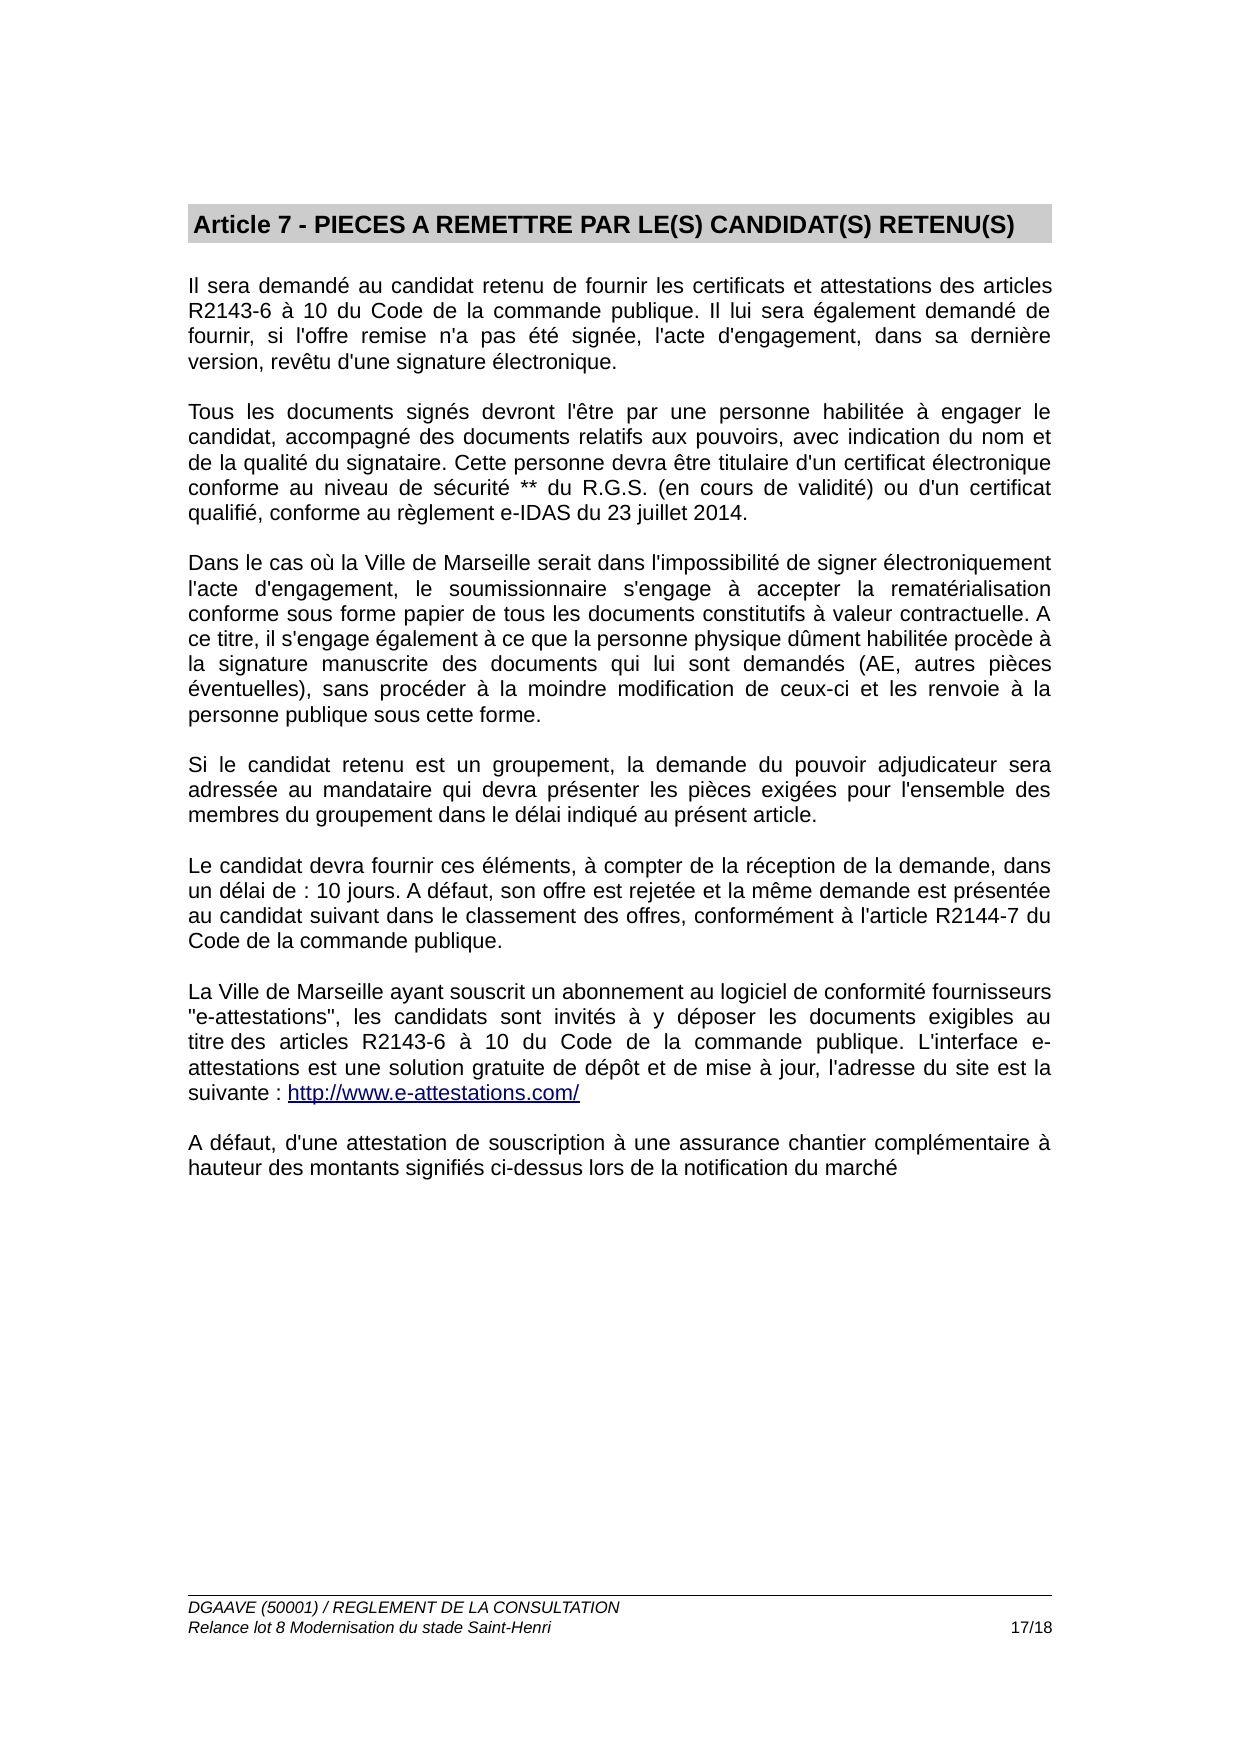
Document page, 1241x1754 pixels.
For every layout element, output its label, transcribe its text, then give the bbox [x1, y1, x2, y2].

text A défaut, d'une attestation de souscription à une assurance chantier complémentaire à hauteur des montants signifiés ci-dessus lors de la notification du marché [188, 1130, 1052, 1181]
text Tous les documents signés devront l'être par une personne habilitée à engager le candidat, accompagné des documents relatifs aux pouvoirs, avec indication du nom et de la qualité du signataire. Cette personne devra être titulaire d'un certificat électronique conforme au niveau de sécurité ** du R.G.S. (en cours de validité) ou d'un certificat qualifié, conforme au règlement e-IDAS du 23 juillet 2014. [188, 399, 1052, 525]
text La Ville de Marseille ayant souscrit un abonnement au logiciel de conformité fournisseurs "e-attestations", les candidats sont invités à y déposer les documents exigibles au titre des articles R2143-6 à 10 du Code de la commande publique. L'interface e-attestations est une solution gratuite de dépôt et de mise à jour, l'adresse du site est la suivante : http://www.e-attestations.com/ [188, 979, 1052, 1105]
text Si le candidat retenu est un groupement, la demande du pouvoir adjudicateur sera adressée au mandataire qui devra présenter les pièces exigées pour l'ensemble des membres du groupement dans le délai indiqué au présent article. [188, 752, 1052, 828]
text Le candidat devra fournir ces éléments, à compter de la réception de la demande, dans un délai de : 10 jours. A défaut, son offre est rejetée et la même demande est présentée au candidat suivant dans le classement des offres, conformément à l'article R2144-7 du Code de la commande publique. [188, 853, 1052, 954]
text Dans le cas où la Ville de Marseille serait dans l'impossibilité de signer électroniquement l'acte d'engagement, le soumissionnaire s'engage à accepter la rematérialisation conforme sous forme papier de tous les documents constitutifs à valeur contractuelle. A ce titre, il s'engage également à ce que la personne physique dûment habilitée procède à la signature manuscrite des documents qui lui sont demandés (AE, autres pièces éventuelles), sans procéder à la moindre modification de ceux-ci et les renvoie à la personne publique sous cette forme. [188, 550, 1052, 727]
text Il sera demandé au candidat retenu de fournir les certificats et attestations des articles R2143-6 à 10 du Code de la commande publique. Il lui sera également demandé de fournir, si l'offre remise n'a pas été signée, l'acte d'engagement, dans sa dernière version, revêtu d'une signature électronique. [188, 273, 1052, 374]
subtitle PIECES A REMETTRE PAR LE(S) CANDIDAT(S) RETENU(S) [190, 207, 1050, 241]
